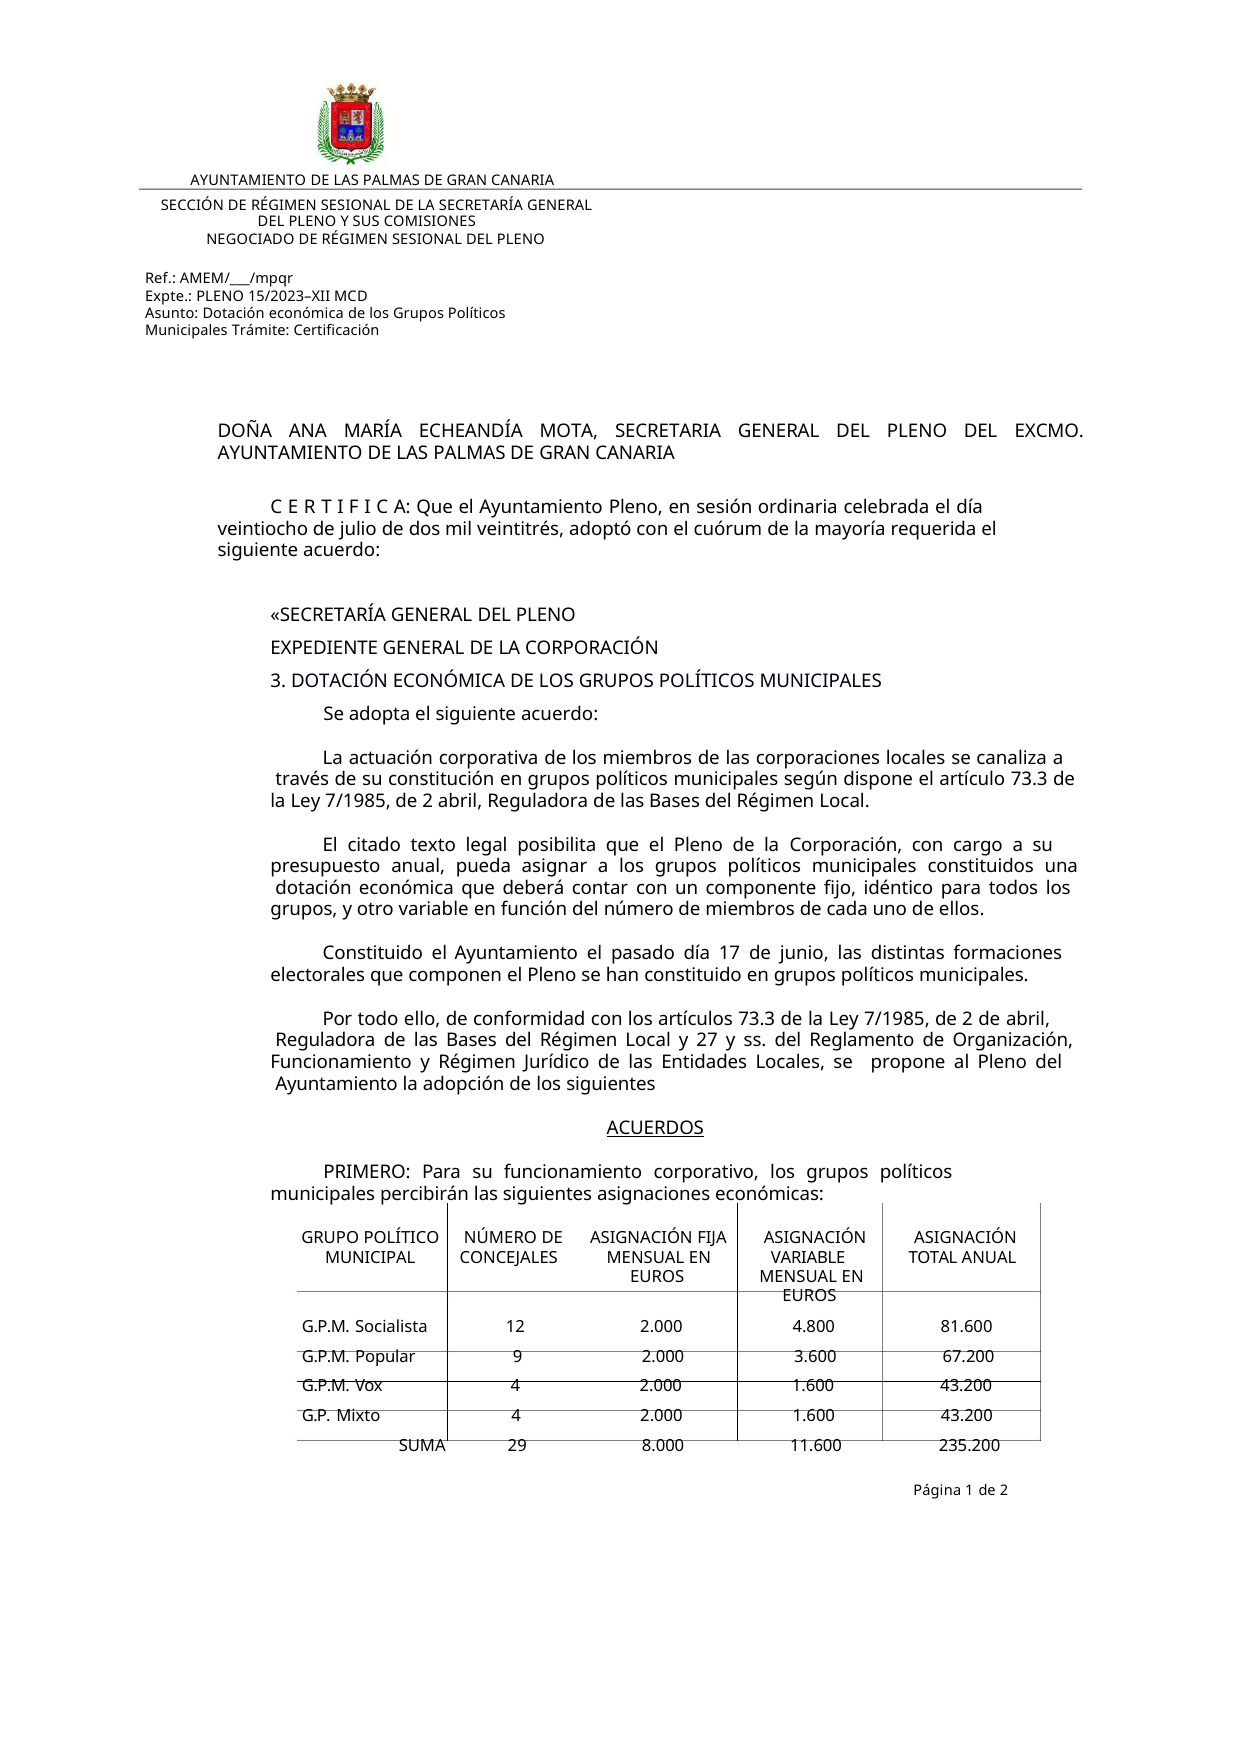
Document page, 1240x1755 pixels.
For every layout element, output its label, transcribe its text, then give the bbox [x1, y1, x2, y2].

text Expte.: PLENO 15/2023–XII MCD [145, 287, 1229, 305]
text El citado texto legal posibilita que el Pleno de la Corporación, con cargo a su presupuesto anual, pueda asignar a los grupos políticos municipales constituidos una dotación económica que deberá contar con un componente fijo, idéntico para todos los grupos, y otro variable en función del número de miembros de cada uno de ellos. [270, 834, 1229, 920]
text Se adopta el siguiente acuerdo: [323, 702, 1229, 724]
text DOÑA ANA MARÍA ECHEANDÍA MOTA, SECRETARIA GENERAL DEL PLENO DEL EXCMO. AYUNTAMIENTO DE LAS PALMAS DE GRAN CANARIA [217, 420, 1229, 463]
text «SECRETARÍA GENERAL DEL PLENO [270, 603, 1229, 626]
text AYUNTAMIENTO DE LAS PALMAS DE GRAN CANARIA [190, 171, 1229, 188]
text Por todo ello, de conformidad con los artículos 73.3 de la Ley 7/1985, de 2 de abril, Reguladora de las Bases del Régimen Local y 27 y ss. del Reglamento de Organización, Funcionamiento y Régimen Jurídico de las Entidades Locales, se propone al Pleno del Ayuntamiento la adopción de los siguientes [270, 1008, 1229, 1094]
text Constituido el Ayuntamiento el pasado día 17 de junio, las distintas formaciones electorales que componen el Pleno se han constituido en grupos políticos municipales. [270, 942, 1229, 986]
text La actuación corporativa de los miembros de las corporaciones locales se canaliza a través de su constitución en grupos políticos municipales según dispone el artículo 73.3 de la Ley 7/1985, de 2 abril, Reguladora de las Bases del Régimen Local. [270, 747, 1229, 812]
picture [294, 1200, 1043, 1443]
text C E R T I F I C A: Que el Ayuntamiento Pleno, en sesión ordinaria celebrada el día veintiocho de julio de dos mil veintitrés, adoptó con el cuórum de la mayoría requerida el siguiente acuerdo: [217, 496, 1066, 561]
picture [0, 0, 7, 7]
text SECCIÓN DE RÉGIMEN SESIONAL DE LA SECRETARÍA GENERAL DEL PLENO Y SUS COMISIONES [161, 196, 1229, 230]
picture [315, 80, 386, 168]
text Ref.: AMEM/___/mpqr [145, 269, 1229, 287]
text NEGOCIADO DE RÉGIMEN SESIONAL DEL PLENO [206, 230, 1229, 248]
picture [136, 185, 1084, 192]
text G.P. Mixto 4 2.000 1.600 43.200 [1043, 1405, 1229, 1426]
text G.P.M. Popular 9 2.000 3.600 67.200 [1043, 1346, 1229, 1366]
table_header [32, 1228, 294, 1306]
text ACUERDOS [606, 1116, 1229, 1139]
text G.P.M. Socialista 12 2.000 4.800 81.600 [1043, 1316, 1229, 1337]
text PRIMERO: Para su funcionamiento corporativo, los grupos políticos municipales percibirán las siguientes asignaciones económicas: [270, 1161, 1039, 1204]
text Página 1 de 2 [913, 1480, 1229, 1499]
text SUMA 29 8.000 11.600 235.200 [398, 1435, 1229, 1455]
text Asunto: Dotación económica de los Grupos Políticos Municipales Trámite: Certificación [145, 305, 506, 339]
text G.P.M. Vox 4 2.000 1.600 43.200 [1043, 1376, 1229, 1396]
text 3. DOTACIÓN ECONÓMICA DE LOS GRUPOS POLÍTICOS MUNICIPALES [270, 669, 1229, 692]
text EXPEDIENTE GENERAL DE LA CORPORACIÓN [270, 636, 1229, 659]
